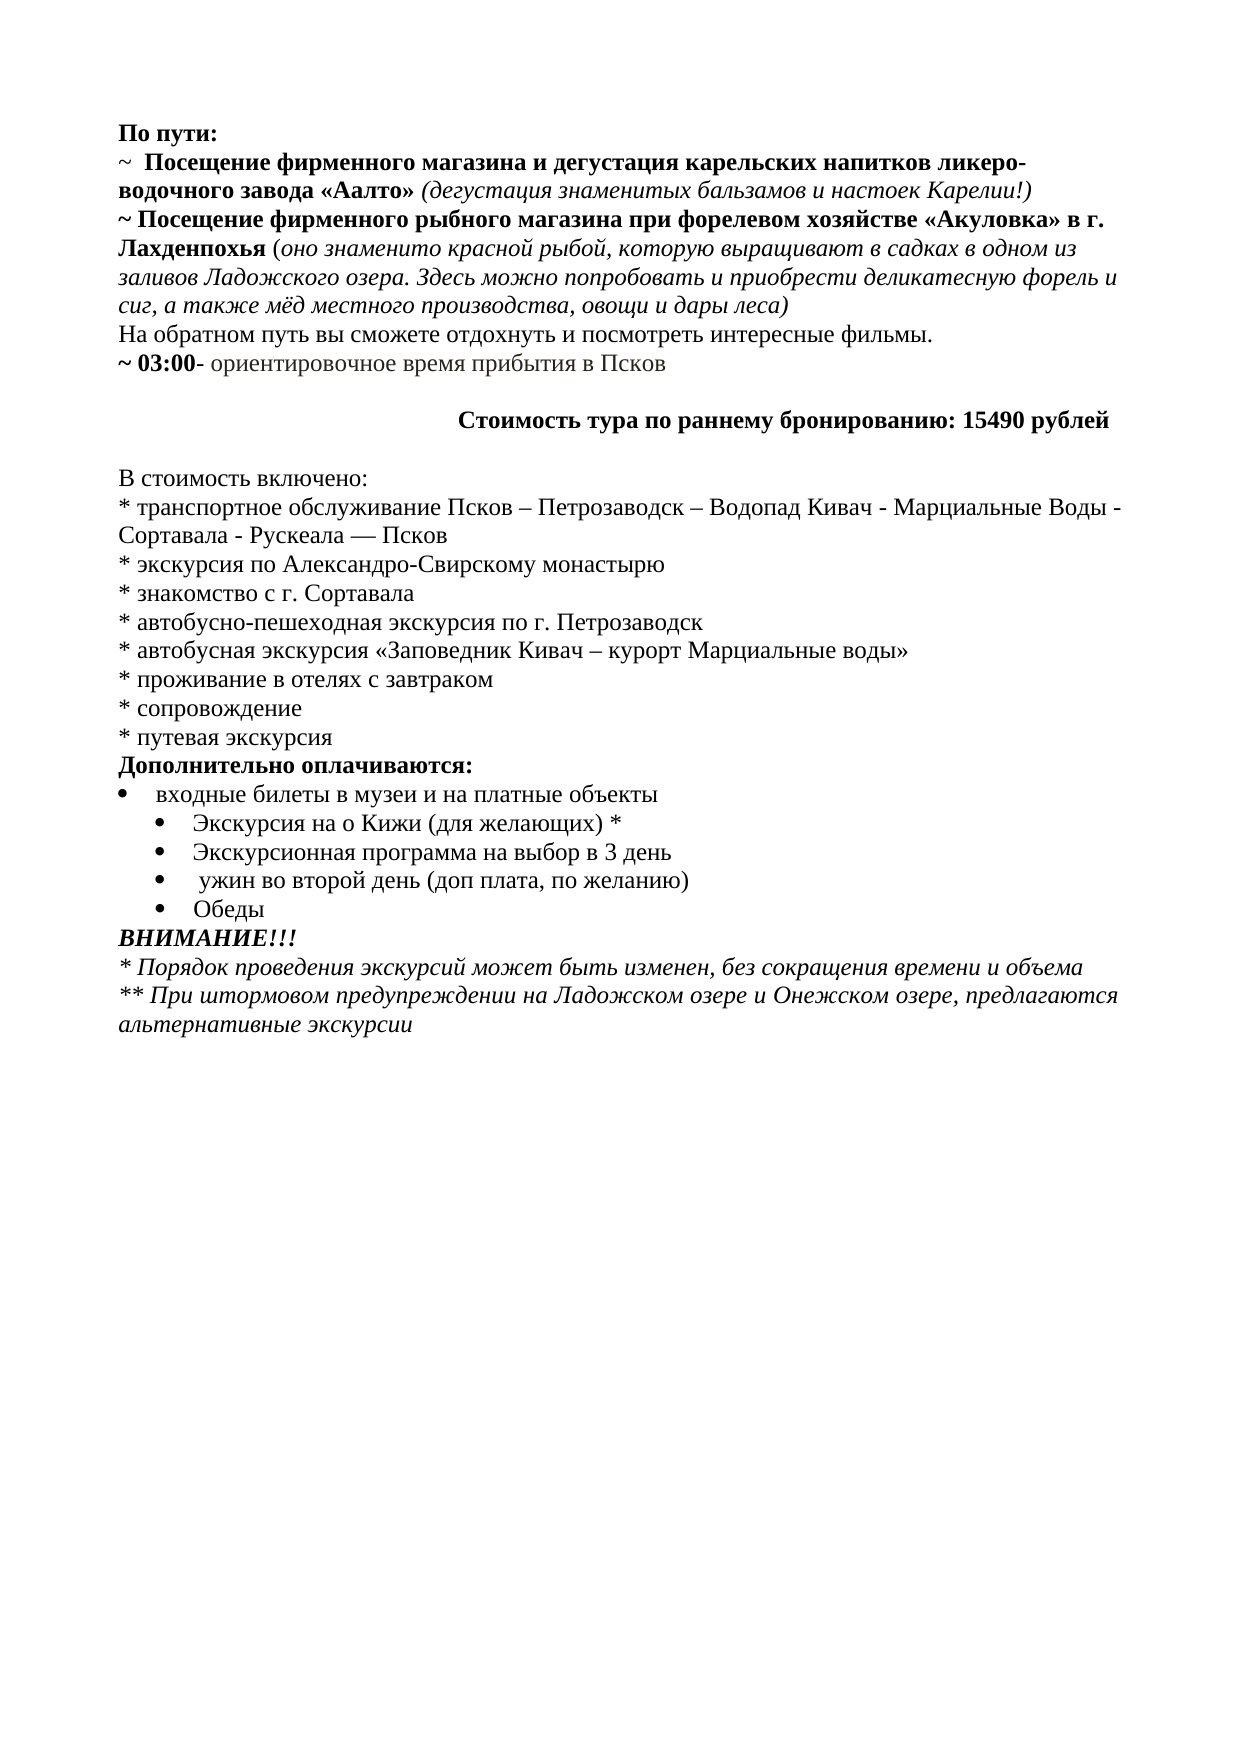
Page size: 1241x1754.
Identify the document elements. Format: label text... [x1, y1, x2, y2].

text ВНИМАНИЕ!!! [118, 923, 1122, 952]
text * автобусно-пешеходная экскурсия по г. Петрозаводск [118, 607, 1122, 636]
text * Порядок проведения экскурсий может быть изменен, без сокращения времени и объема [118, 952, 1122, 981]
text * автобусная экскурсия «Заповедник Кивач – курорт Марциальные воды» [118, 636, 1122, 664]
text ** При штормовом предупреждении на Ладожском озере и Онежском озере, предлагаются альтернативные экскурсии [118, 981, 1122, 1038]
text * экскурсия по Александро-Свирскому монастырю [118, 549, 1122, 578]
list ужин во второй день (доп плата, по желанию) [155, 866, 1122, 894]
list Обеды [156, 894, 1122, 923]
text ~ Посещение фирменного магазина и дегустация карельских напитков ликеро-водочного завода «Аалто» (дегустация знаменитых бальзамов и настоек Карелии!) [118, 147, 1122, 204]
text Дополнительно оплачиваются: [118, 751, 1122, 779]
list входные билеты в музеи и на платные объекты [118, 779, 1122, 808]
list Экскурсионная программа на выбор в 3 день [155, 837, 1122, 866]
text Стоимость тура по раннему бронированию: 15490 рублей [118, 406, 1122, 434]
text * знакомство с г. Сортавала [118, 578, 1122, 607]
list Экскурсия на о Кижи (для желающих) * [155, 808, 1122, 837]
text ~ 03:00- ориентировочное время прибытия в Псков [118, 348, 1122, 377]
text * сопровождение [118, 693, 1122, 722]
text В стоимость включено: [118, 463, 1122, 492]
text * транспортное обслуживание Псков – Петрозаводск – Водопад Кивач - Марциальные Воды - Сортавала - Рускеала — Псков [118, 492, 1122, 549]
text ~ Посещение фирменного рыбного магазина при форелевом хозяйстве «Акуловка» в г. Лахденпохья (оно знаменито красной рыбой, которую выращивают в садках в одном из заливов Ладожского озера. Здесь можно попробовать и приобрести деликатесную форель и сиг, а также мёд местного производства, овощи и дары леса) [118, 204, 1122, 319]
text На обратном путь вы сможете отдохнуть и посмотреть интересные фильмы. [118, 319, 1122, 348]
text * проживание в отелях с завтраком [118, 664, 1122, 693]
text По пути: [118, 118, 1122, 147]
text * путевая экскурсия [118, 722, 1122, 751]
